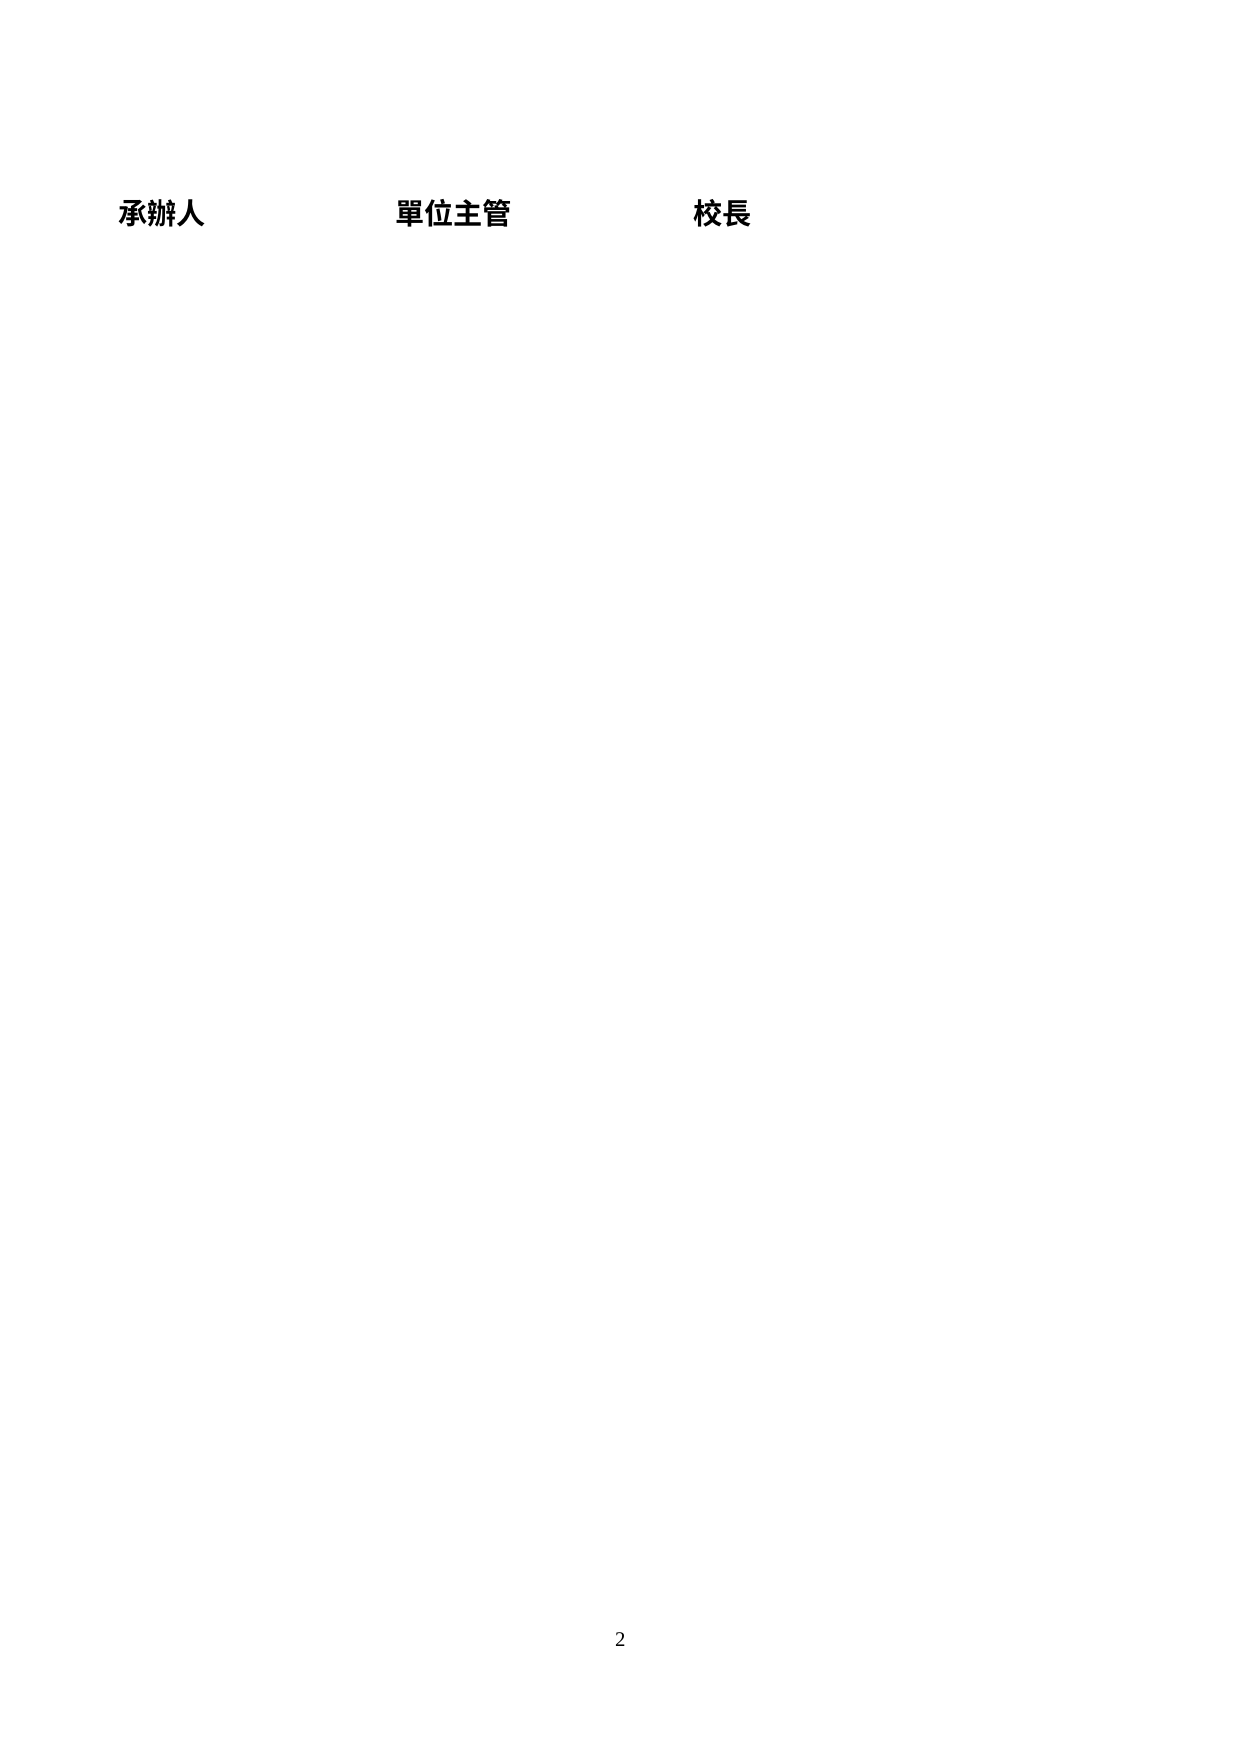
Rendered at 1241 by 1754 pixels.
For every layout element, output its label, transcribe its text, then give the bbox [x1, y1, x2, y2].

text 校長 [642, 170, 860, 233]
text 承辦人 [118, 170, 336, 233]
text 單位主管 [380, 170, 598, 233]
